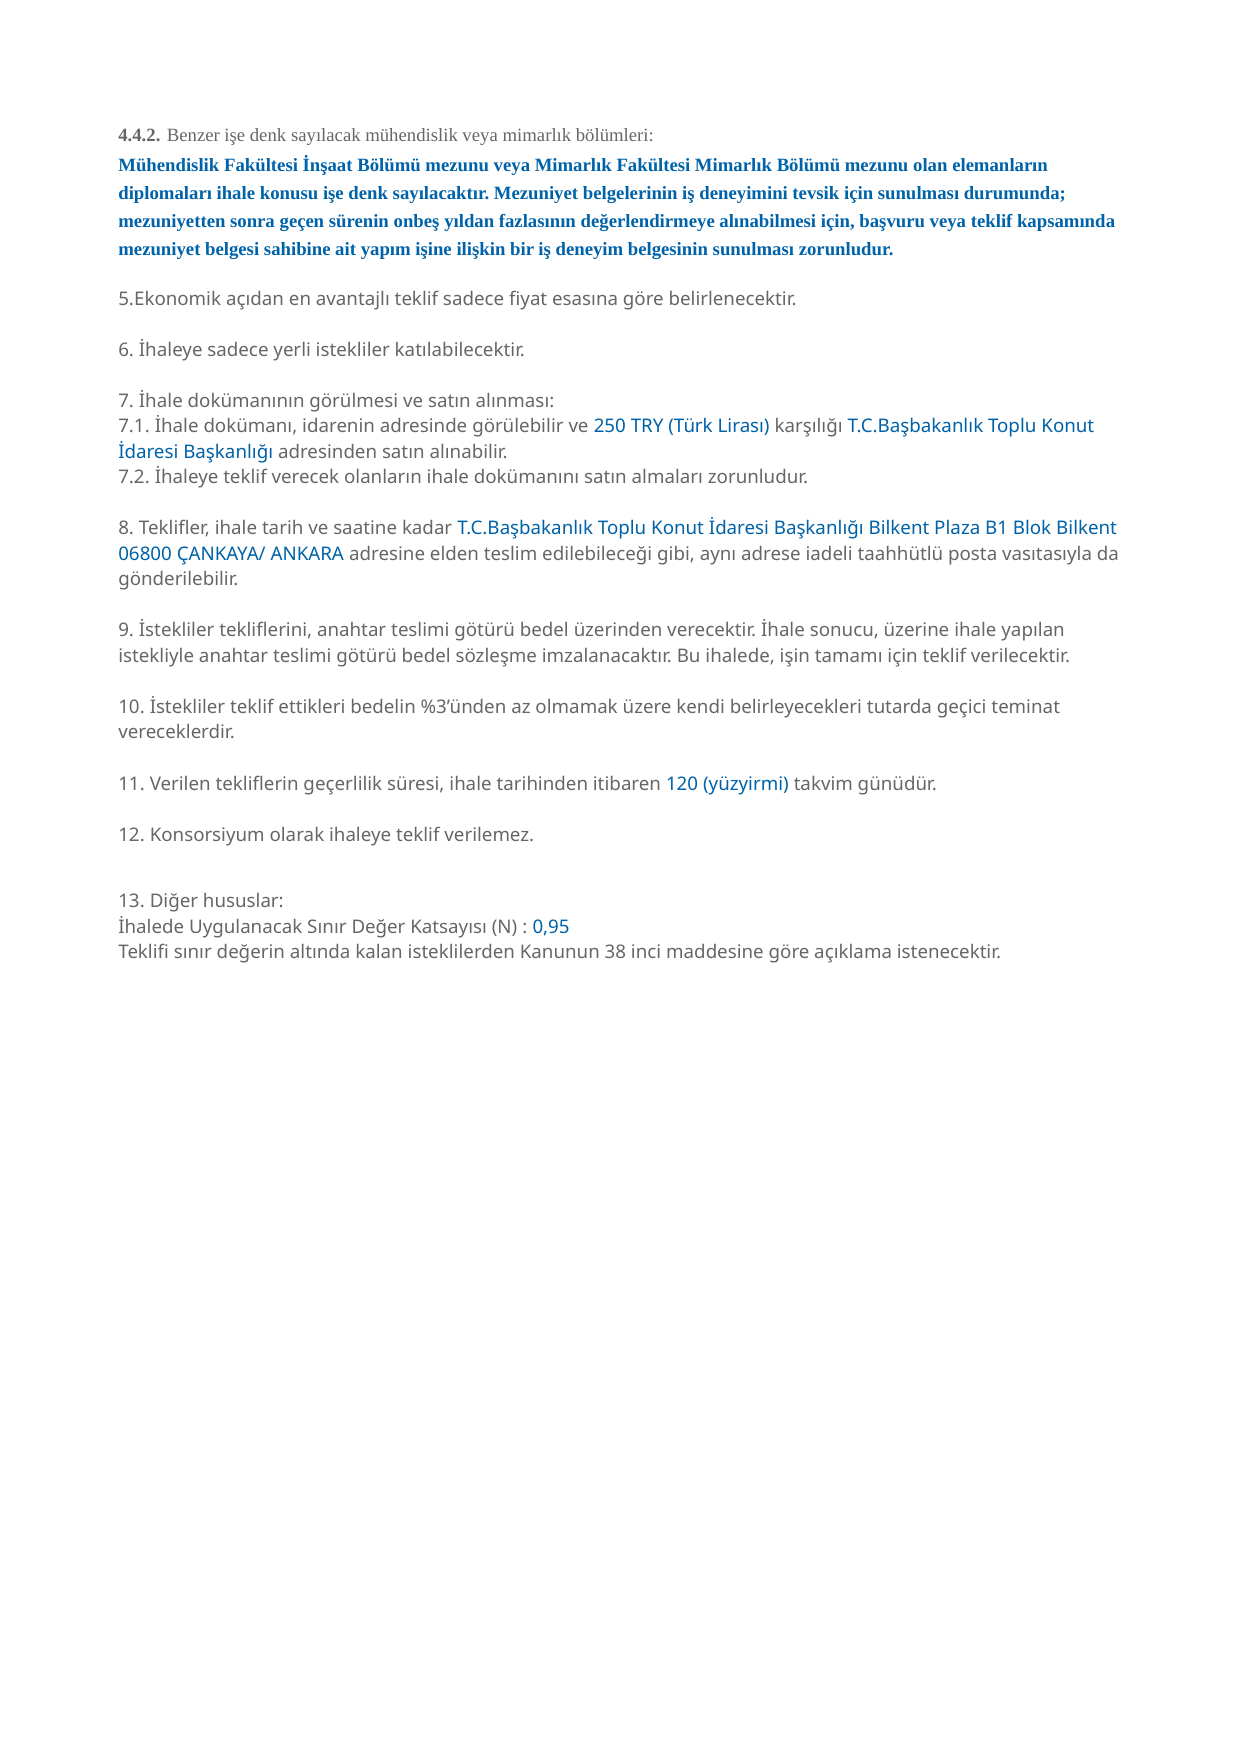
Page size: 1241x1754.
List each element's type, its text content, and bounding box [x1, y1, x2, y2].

table_cell Mühendislik Fakültesi İnşaat Bölümü mezunu veya Mimarlık Fakültesi Mimarlık Bölümü mezunu olan elemanların diplomaları ihale konusu işe denk sayılacaktır. Mezuniyet belgelerinin iş deneyimini tevsik için sunulması durumunda; mezuniyetten sonra geçen sürenin onbeş yıldan fazlasının değerlendirmeye alınabilmesi için, başvuru veya teklif kapsamında mezuniyet belgesi sahibine ait yapım işine ilişkin bir iş deneyim belgesinin sunulması zorunludur. [118, 147, 1122, 259]
text 13. Diğer hususlar: [118, 888, 1122, 913]
table_cell 4.4.2. Benzer işe denk sayılacak mühendislik veya mimarlık bölümleri: [118, 118, 1122, 147]
text İhalede Uygulanacak Sınır Değer Katsayısı (N) : 0,95 Teklifi sınır değerin altında kalan isteklilerden Kanunun 38 inci maddesine göre açıklama istenecektir. [118, 913, 1122, 964]
text 5.Ekonomik açıdan en avantajlı teklif sadece fiyat esasına göre belirlenecektir. 6. İhaleye sadece yerli istekliler katılabilecektir. 7. İhale dokümanının görülmesi ve satın alınması: 7.1. İhale dokümanı, idarenin adresinde görülebilir ve 250 TRY (Türk Lirası) karşılığı T.C.Başbakanlık Toplu Konut İdaresi Başkanlığı adresinden satın alınabilir. 7.2. İhaleye teklif verecek olanların ihale dokümanını satın almaları zorunludur. 8. Teklifler, ihale tarih ve saatine kadar T.C.Başbakanlık Toplu Konut İdaresi Başkanlığı Bilkent Plaza B1 Blok Bilkent 06800 ÇANKAYA/ ANKARA adresine elden teslim edilebileceği gibi, aynı adrese iadeli taahhütlü posta vasıtasıyla da gönderilebilir. 9. İstekliler tekliflerini, anahtar teslimi götürü bedel üzerinden verecektir. İhale sonucu, üzerine ihale yapılan istekliyle anahtar teslimi götürü bedel sözleşme imzalanacaktır. Bu ihalede, işin tamamı için teklif verilecektir. 10. İstekliler teklif ettikleri bedelin %3’ünden az olmamak üzere kendi belirleyecekleri tutarda geçici teminat vereceklerdir. 11. Verilen tekliflerin geçerlilik süresi, ihale tarihinden itibaren 120 (yüzyirmi) takvim günüdür. 12. Konsorsiyum olarak ihaleye teklif verilemez. [118, 259, 1122, 875]
